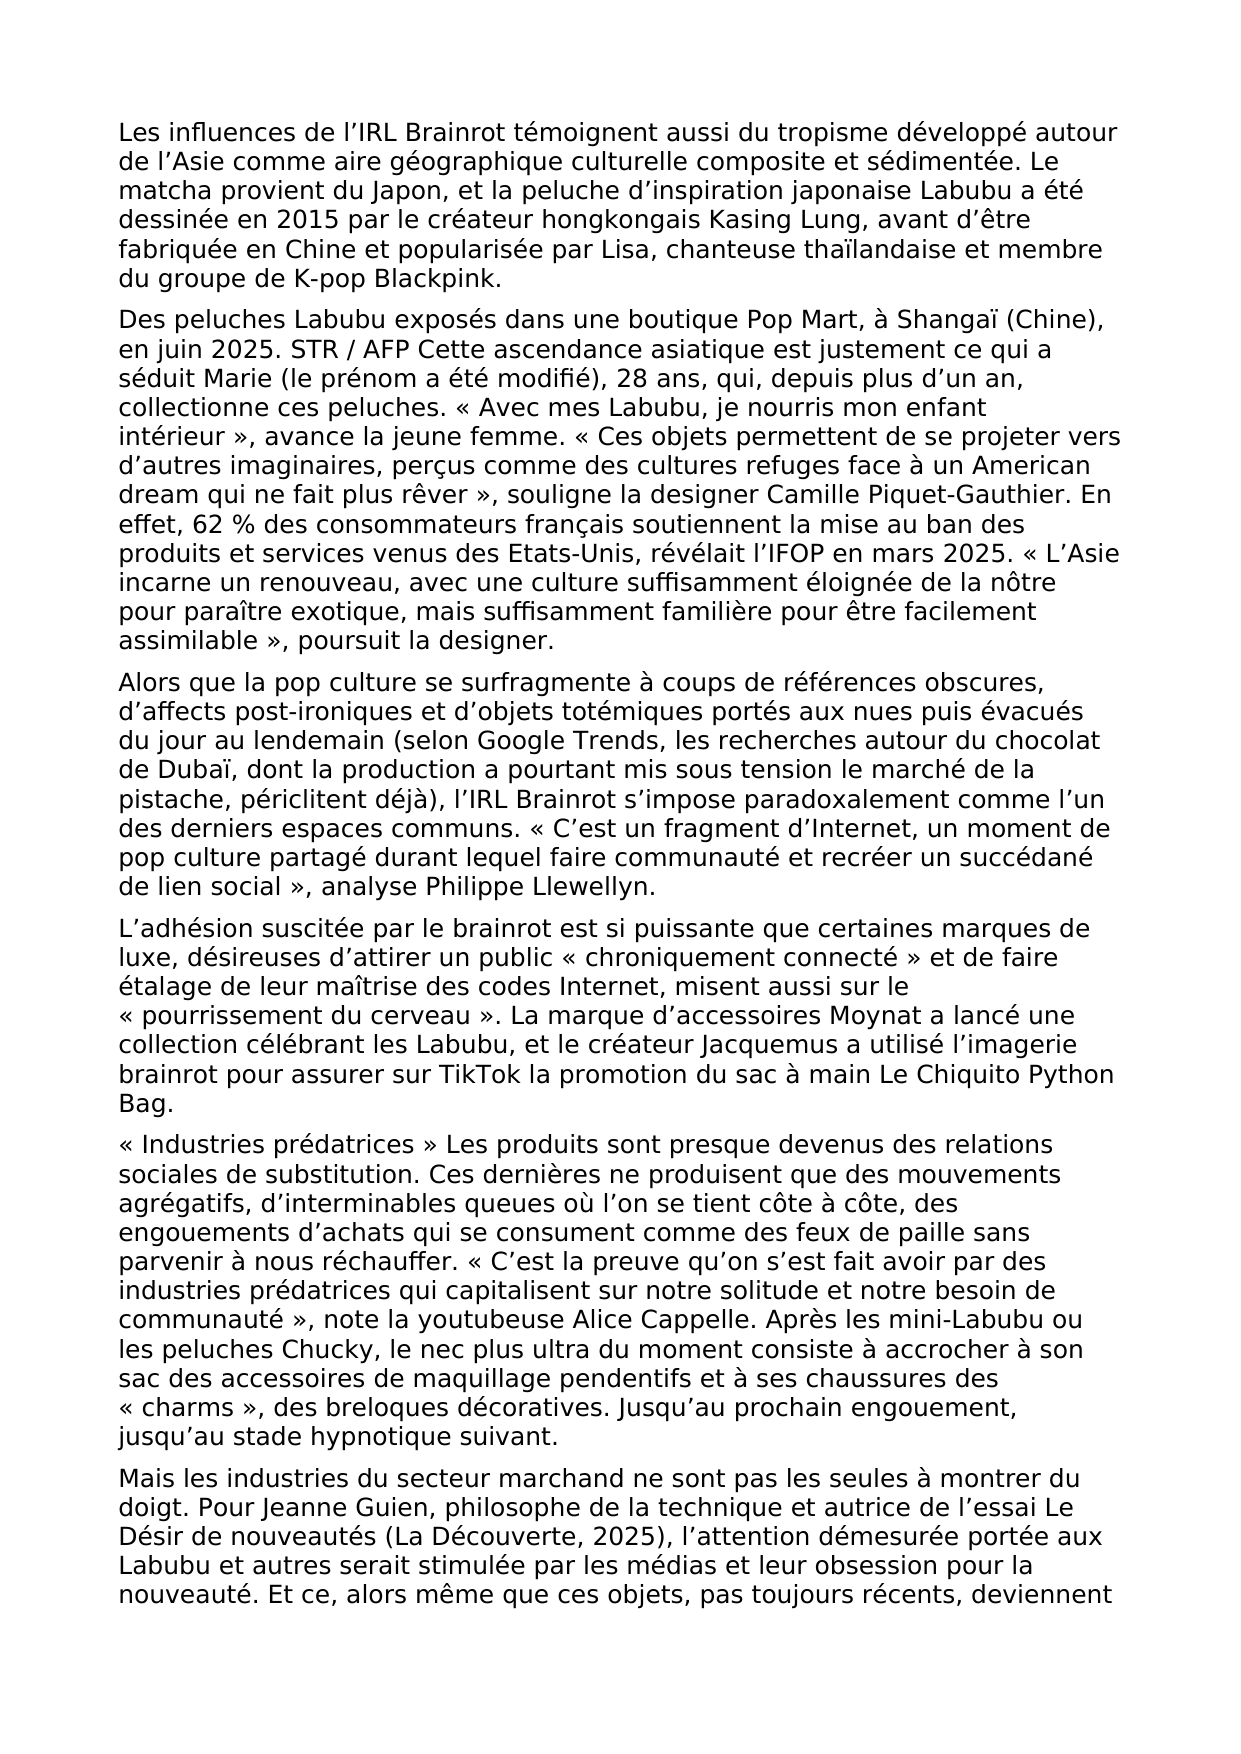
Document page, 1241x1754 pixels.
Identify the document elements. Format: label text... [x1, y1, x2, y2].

text Les influences de l’IRL Brainrot témoignent aussi du tropisme développé autour de l’Asie comme aire géographique culturelle composite et sédimentée. Le matcha provient du Japon, et la peluche d’inspiration japonaise Labubu a été dessinée en 2015 par le créateur hongkongais Kasing Lung, avant d’être fabriquée en Chine et popularisée par Lisa, chanteuse thaïlandaise et membre du groupe de K-pop Blackpink. [118, 118, 1122, 293]
text Des peluches Labubu exposés dans une boutique Pop Mart, à Shangaï (Chine), en juin 2025. STR / AFP Cette ascendance asiatique est justement ce qui a séduit Marie (le prénom a été modifié), 28 ans, qui, depuis plus d’un an, collectionne ces peluches. « Avec mes Labubu, je nourris mon enfant intérieur », avance la jeune femme. « Ces objets permettent de se projeter vers d’autres imaginaires, perçus comme des cultures refuges face à un American dream qui ne fait plus rêver », souligne la designer Camille Piquet-Gauthier. En effet, 62 % des consommateurs français soutiennent la mise au ban des produits et services venus des Etats-Unis, révélait l’IFOP en mars 2025. « L’Asie incarne un renouveau, avec une culture suffisamment éloignée de la nôtre pour paraître exotique, mais suffisamment familière pour être facilement assimilable », poursuit la designer. [118, 306, 1122, 656]
text L’adhésion suscitée par le brainrot est si puissante que certaines marques de luxe, désireuses d’attirer un public « chroniquement connecté » et de faire étalage de leur maîtrise des codes Internet, misent aussi sur le « pourrissement du cerveau ». La marque d’accessoires Moynat a lancé une collection célébrant les Labubu, et le créateur Jacquemus a utilisé l’imagerie brainrot pour assurer sur TikTok la promotion du sac à main Le Chiquito Python Bag. [118, 914, 1122, 1118]
text Alors que la pop culture se surfragmente à coups de références obscures, d’affects post-ironiques et d’objets totémiques portés aux nues puis évacués du jour au lendemain (selon Google Trends, les recherches autour du chocolat de Dubaï, dont la production a pourtant mis sous tension le marché de la pistache, périclitent déjà), l’IRL Brainrot s’impose paradoxalement comme l’un des derniers espaces communs. « C’est un fragment d’Internet, un moment de pop culture partagé durant lequel faire communauté et recréer un succédané de lien social », analyse Philippe Llewellyn. [118, 668, 1122, 901]
text Mais les industries du secteur marchand ne sont pas les seules à montrer du doigt. Pour Jeanne Guien, philosophe de la technique et autrice de l’essai Le Désir de nouveautés (La Découverte, 2025), l’attention démesurée portée aux Labubu et autres serait stimulée par les médias et leur obsession pour la nouveauté. Et ce, alors même que ces objets, pas toujours récents, deviennent [118, 1464, 1122, 1610]
text « Industries prédatrices » Les produits sont presque devenus des relations sociales de substitution. Ces dernières ne produisent que des mouvements agrégatifs, d’interminables queues où l’on se tient côte à côte, des engouements d’achats qui se consument comme des feux de paille sans parvenir à nous réchauffer. « C’est la preuve qu’on s’est fait avoir par des industries prédatrices qui capitalisent sur notre solitude et notre besoin de communauté », note la youtubeuse Alice Cappelle. Après les mini-Labubu ou les peluches Chucky, le nec plus ultra du moment consiste à accrocher à son sac des accessoires de maquillage pendentifs et à ses chaussures des « charms », des breloques décoratives. Jusqu’au prochain engouement, jusqu’au stade hypnotique suivant. [118, 1131, 1122, 1451]
